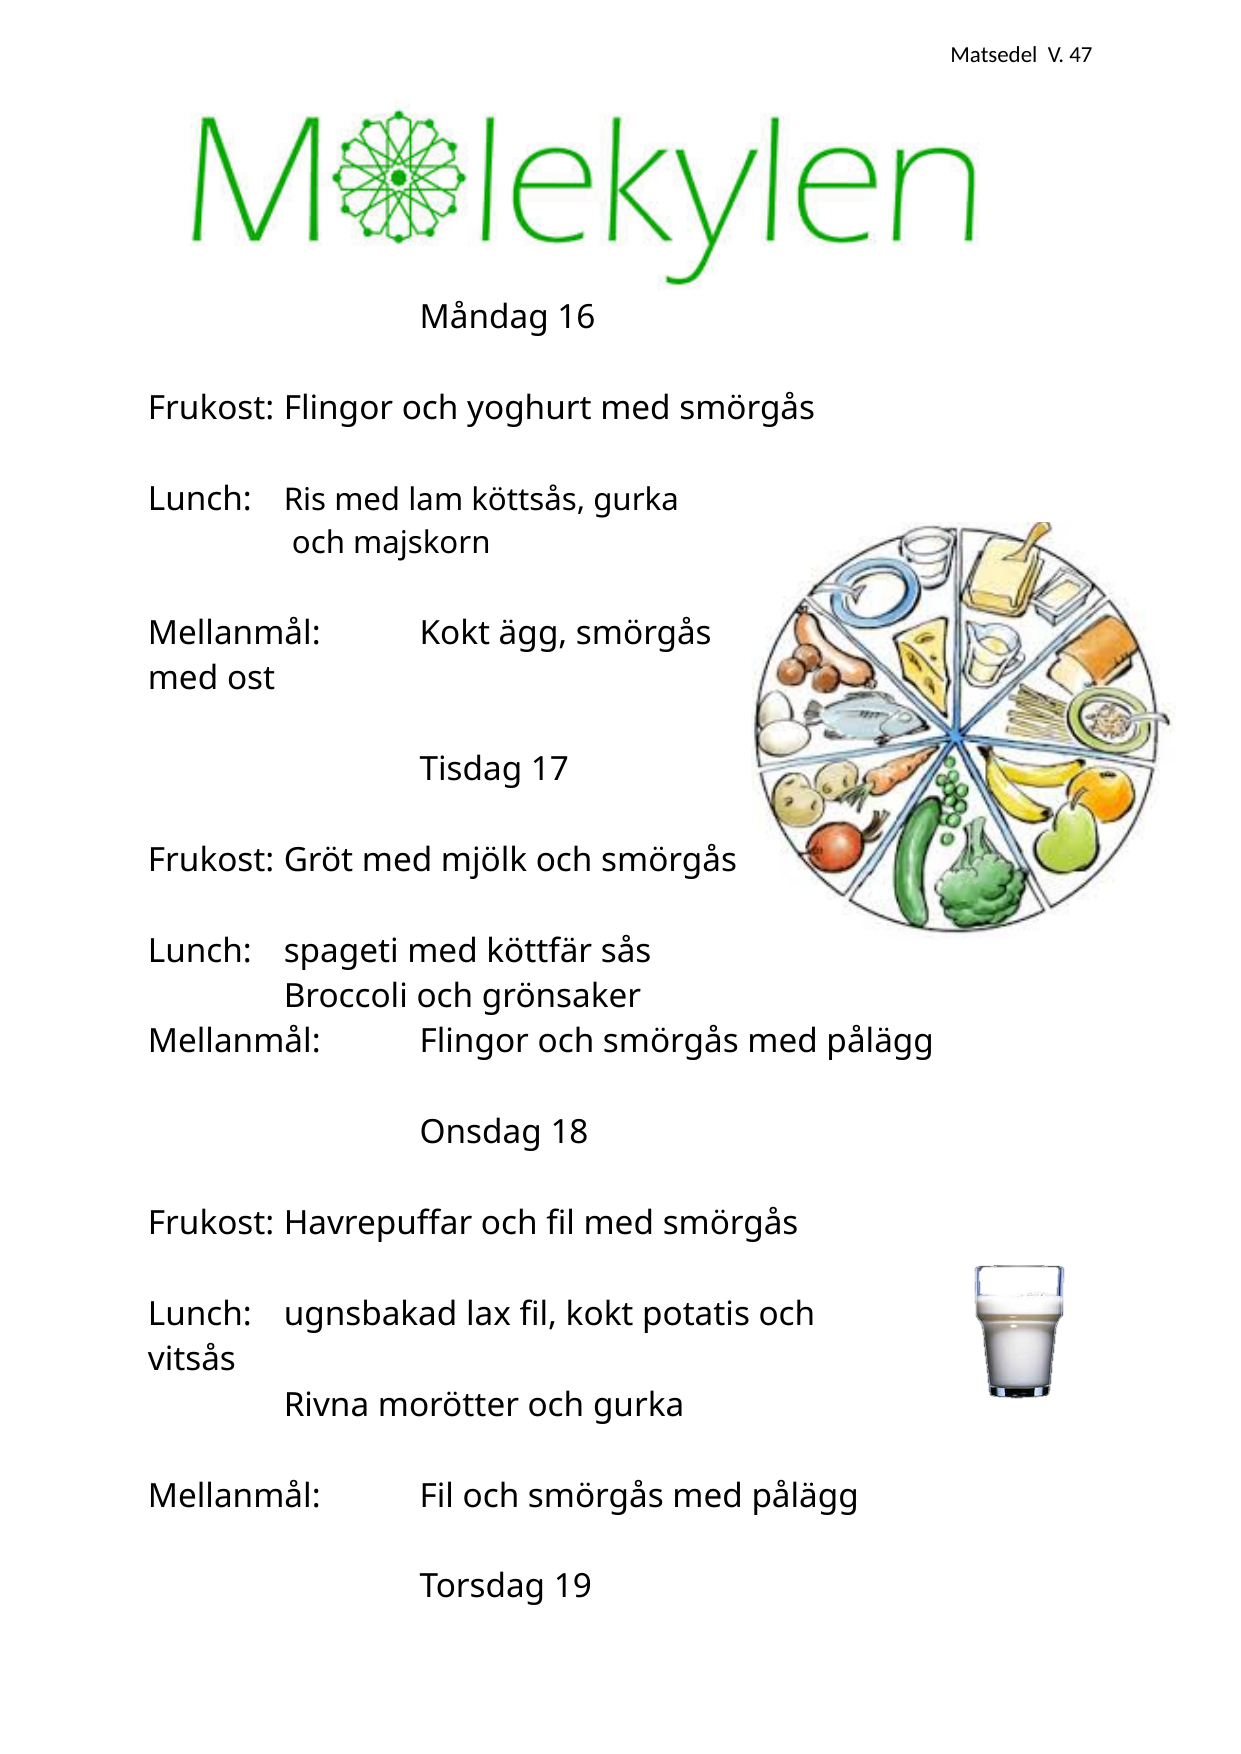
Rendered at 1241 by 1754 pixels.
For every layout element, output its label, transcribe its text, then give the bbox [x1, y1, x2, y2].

text Lunch: Ris med lam köttsås, gurka [148, 475, 1093, 520]
text Torsdag 19 [283, 1562, 1093, 1608]
picture [912, 1217, 1124, 1429]
text och majskorn [148, 520, 1093, 563]
picture [751, 522, 1183, 940]
text Tisdag 17 [283, 745, 751, 790]
text Frukost: Flingor och yoghurt med smörgås [148, 384, 1093, 429]
text Måndag 16 [283, 293, 1093, 339]
text Mellanmål: Flingor och smörgås med pålägg [148, 1017, 1093, 1063]
text Mellanmål: Fil och smörgås med pålägg [148, 1471, 1093, 1517]
text Onsdag 18 [283, 1108, 1093, 1153]
picture [147, 100, 1018, 294]
text Lunch: ugnsbakad lax fil, kokt potatis och vitsås [148, 1290, 912, 1381]
text Mellanmål: Kokt ägg, smörgås med ost [148, 608, 751, 699]
text Frukost: Havrepuffar och fil med smörgås [148, 1199, 1093, 1244]
text Broccoli och grönsaker [148, 972, 1093, 1017]
text Frukost: Gröt med mjölk och smörgås [148, 836, 751, 881]
text Lunch: spageti med köttfär sås [148, 926, 1093, 972]
text Rivna morötter och gurka [148, 1381, 912, 1426]
